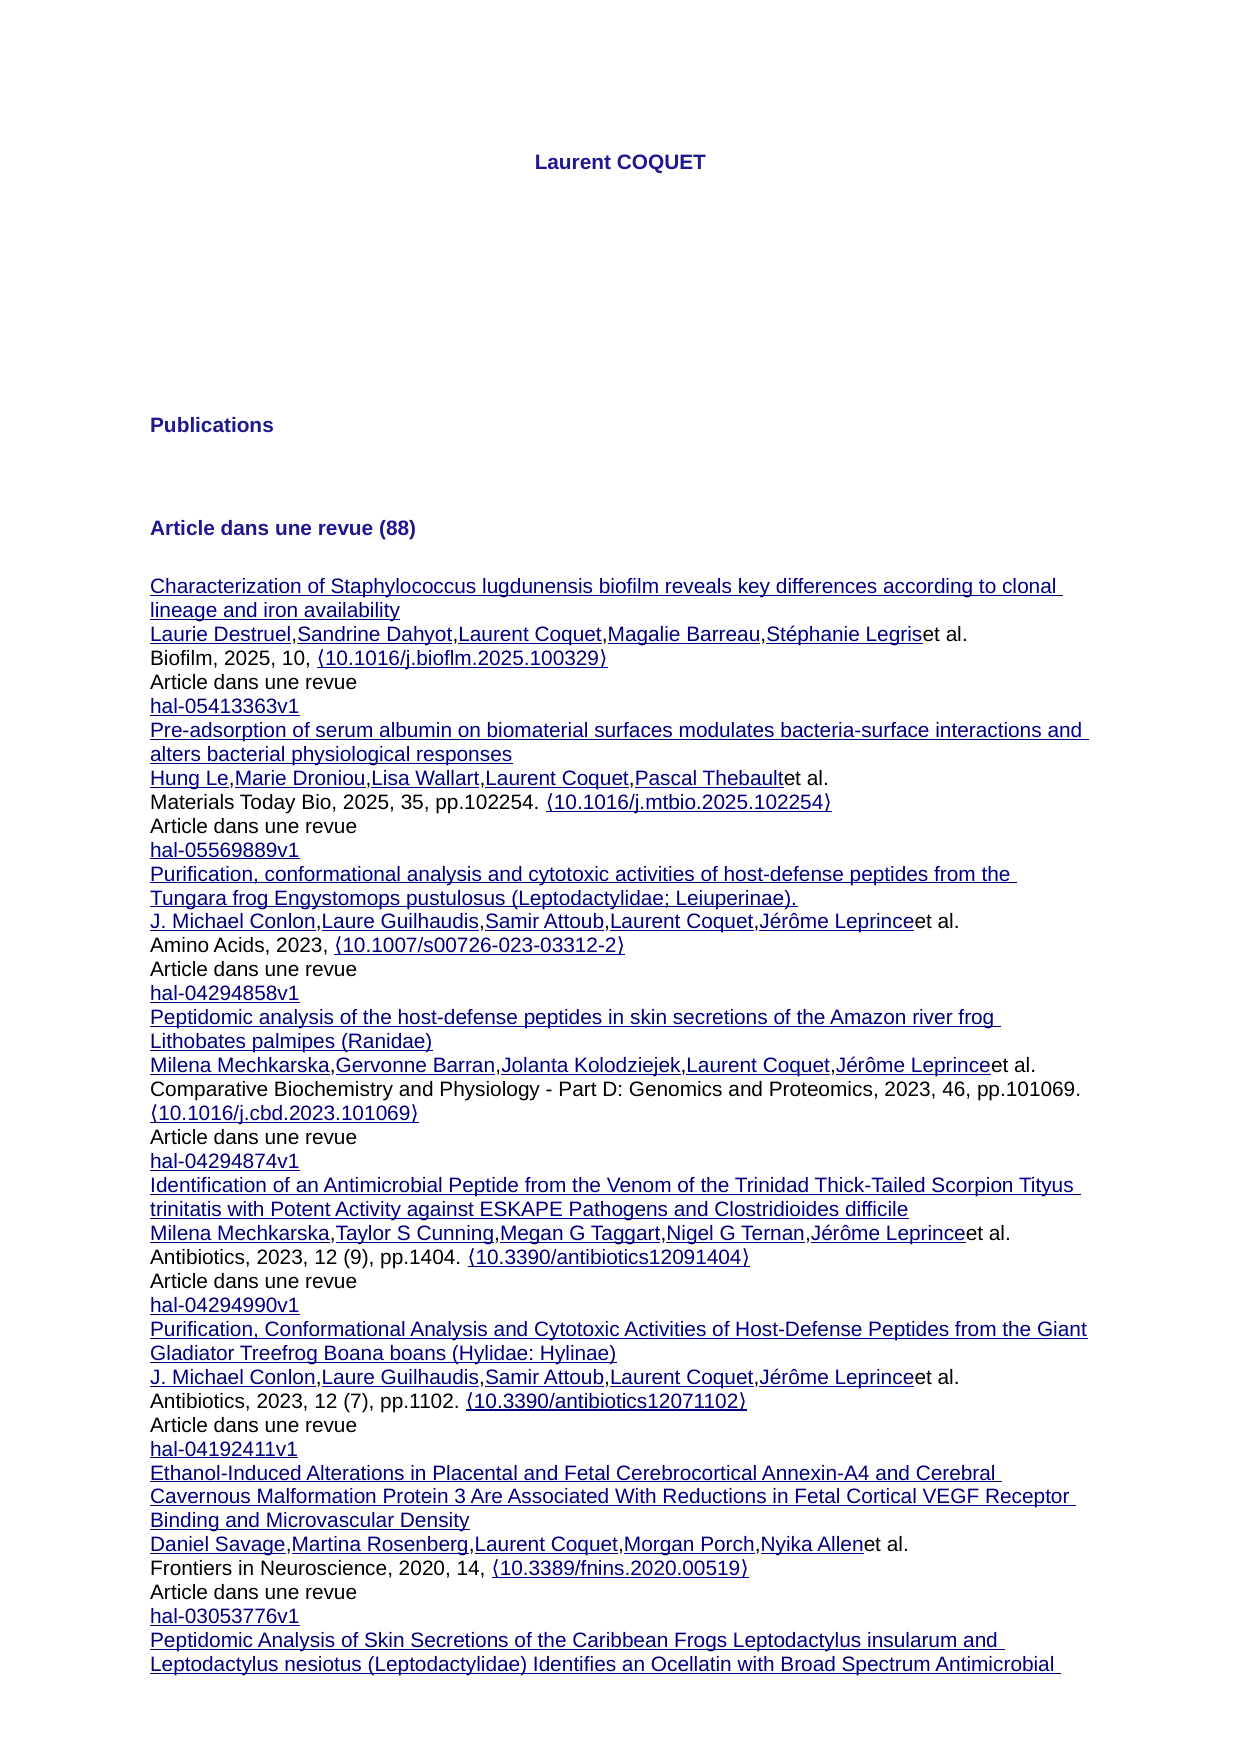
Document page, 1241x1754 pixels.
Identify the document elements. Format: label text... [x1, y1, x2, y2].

table_cell Pre-adsorption of serum albumin on biomaterial surfaces modulates bacteria-surface interactions and alters bacterial physiological responses Hung Le,Marie Droniou,Lisa Wallart,Laurent Coquet,Pascal Thebaultet al. Materials Today Bio, 2025, 35, pp.102254. ⟨10.1016/j.mtbio.2025.102254⟩ Article dans une revue hal-05569889v1 [150, 718, 1090, 861]
subtitle Laurent COQUET [150, 150, 1090, 174]
table_cell Purification, Conformational Analysis and Cytotoxic Activities of Host-Defense Peptides from the Giant Gladiator Treefrog Boana boans (Hylidae: Hylinae) J. Michael Conlon,Laure Guilhaudis,Samir Attoub,Laurent Coquet,Jérôme Leprinceet al. Antibiotics, 2023, 12 (7), pp.1102. ⟨10.3390/antibiotics12071102⟩ Article dans une revue hal-04192411v1 [150, 1317, 1090, 1460]
table_header Characterization of Staphylococcus lugdunensis biofilm reveals key differences according to clonal lineage and iron availability Laurie Destruel,Sandrine Dahyot,Laurent Coquet,Magalie Barreau,Stéphanie Legriset al. Biofilm, 2025, 10, ⟨10.1016/j.bioflm.2025.100329⟩ Article dans une revue hal-05413363v1 [150, 574, 1090, 718]
table_cell Ethanol-Induced Alterations in Placental and Fetal Cerebrocortical Annexin-A4 and Cerebral Cavernous Malformation Protein 3 Are Associated With Reductions in Fetal Cortical VEGF Receptor Binding and Microvascular Density Daniel Savage,Martina Rosenberg,Laurent Coquet,Morgan Porch,Nyika Allenet al. Frontiers in Neuroscience, 2020, 14, ⟨10.3389/fnins.2020.00519⟩ Article dans une revue hal-03053776v1 [150, 1460, 1090, 1628]
table_cell Identification of an Antimicrobial Peptide from the Venom of the Trinidad Thick-Tailed Scorpion Tityus trinitatis with Potent Activity against ESKAPE Pathogens and Clostridioides difficile Milena Mechkarska,Taylor S Cunning,Megan G Taggart,Nigel G Ternan,Jérôme Leprinceet al. Antibiotics, 2023, 12 (9), pp.1404. ⟨10.3390/antibiotics12091404⟩ Article dans une revue hal-04294990v1 [150, 1173, 1090, 1317]
table_cell Peptidomic analysis of the host-defense peptides in skin secretions of the Amazon river frog Lithobates palmipes (Ranidae) Milena Mechkarska,Gervonne Barran,Jolanta Kolodziejek,Laurent Coquet,Jérôme Leprinceet al. Comparative Biochemistry and Physiology - Part D: Genomics and Proteomics, 2023, 46, pp.101069. ⟨10.1016/j.cbd.2023.101069⟩ Article dans une revue hal-04294874v1 [150, 1005, 1090, 1173]
subtitle Article dans une revue (88) [150, 516, 1090, 539]
subtitle Publications [150, 412, 1090, 436]
table_cell Purification, conformational analysis and cytotoxic activities of host-defense peptides from the Tungara frog Engystomops pustulosus (Leptodactylidae; Leiuperinae). J. Michael Conlon,Laure Guilhaudis,Samir Attoub,Laurent Coquet,Jérôme Leprinceet al. Amino Acids, 2023, ⟨10.1007/s00726-023-03312-2⟩ Article dans une revue hal-04294858v1 [150, 861, 1090, 1005]
table_cell Peptidomic Analysis of Skin Secretions of the Caribbean Frogs Leptodactylus insularum and Leptodactylus nesiotus (Leptodactylidae) Identifies an Ocellatin with Broad Spectrum Antimicrobial [150, 1628, 1090, 1676]
